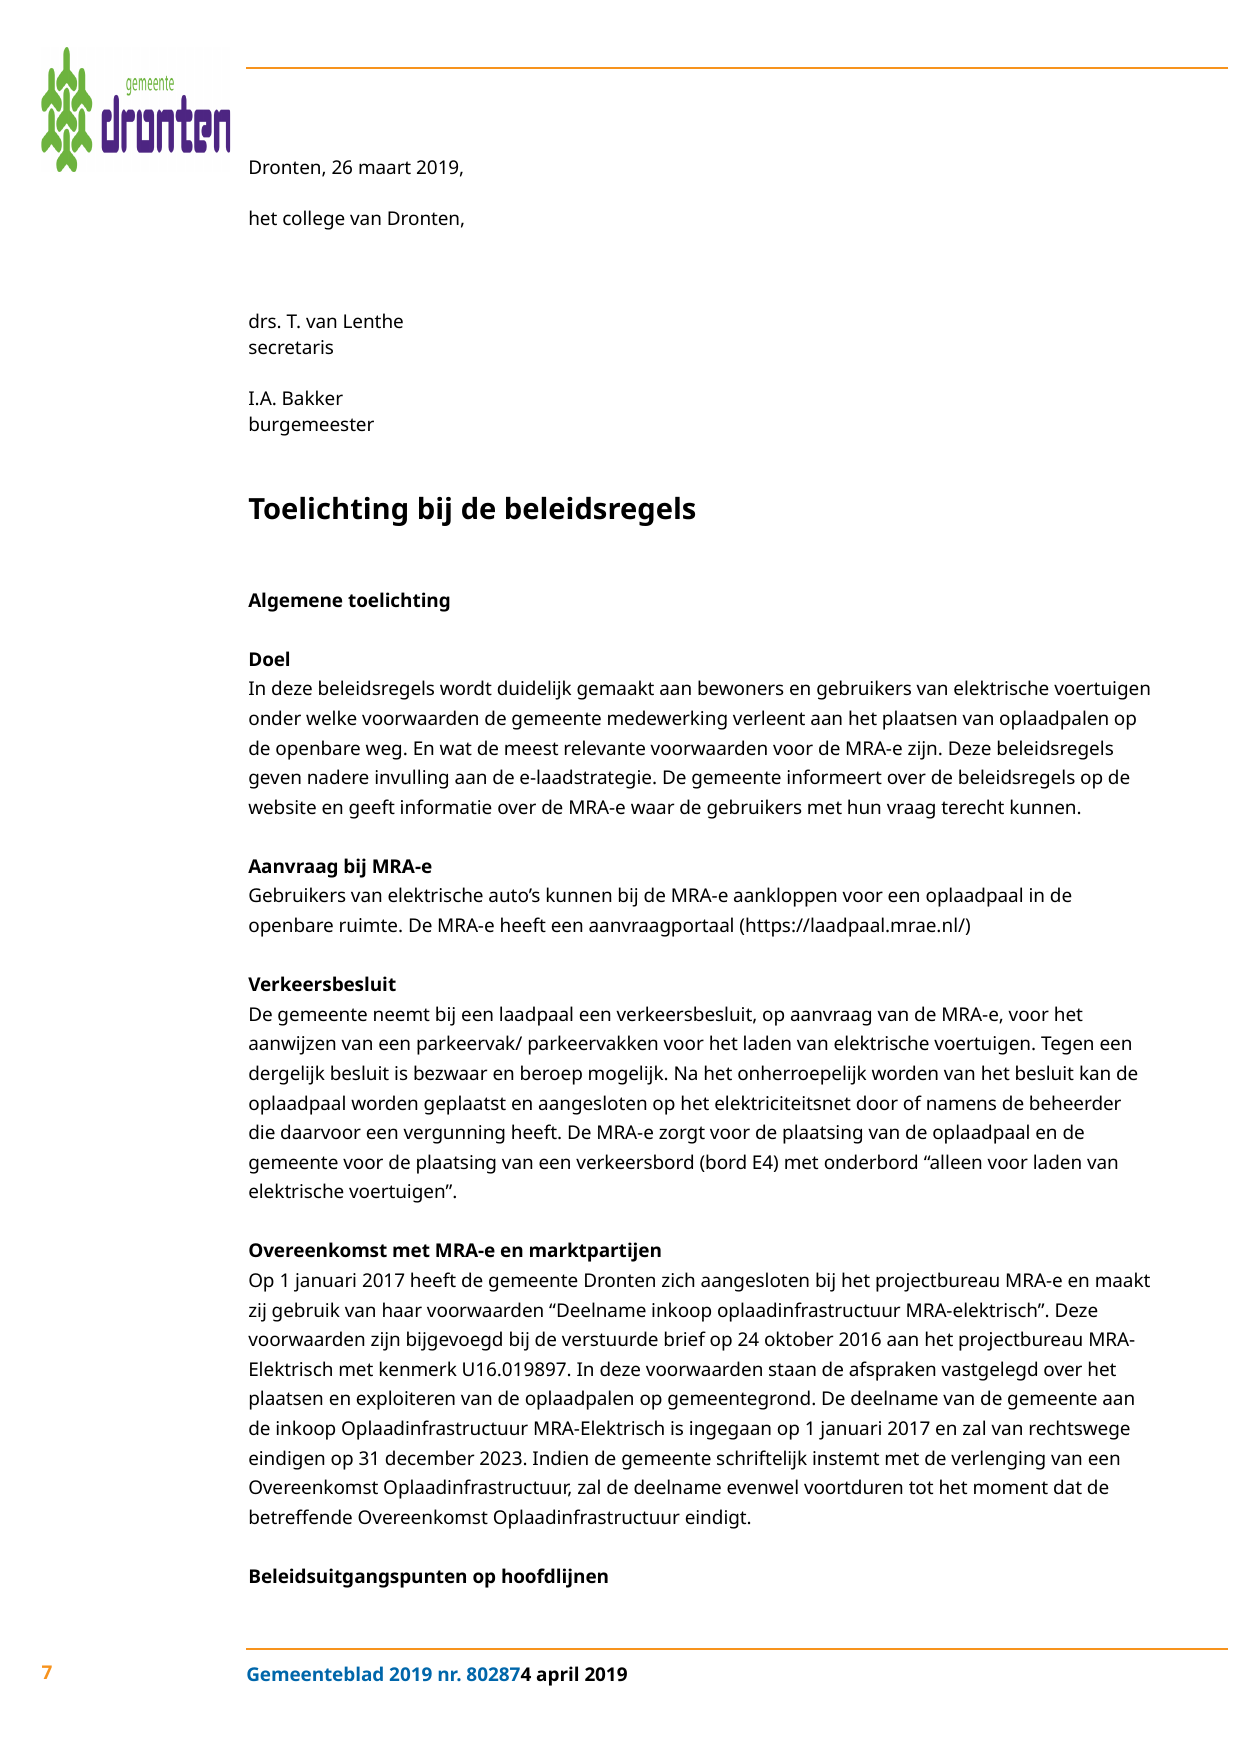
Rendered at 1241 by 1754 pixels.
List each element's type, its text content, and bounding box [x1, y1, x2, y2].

text het college van Dronten, [248, 205, 1152, 231]
text Op 1 januari 2017 heeft de gemeente Dronten zich aangesloten bij het projectbureau MRA-e en maakt zij gebruik van haar voorwaarden “Deelname inkoop oplaadinfrastructuur MRA-elektrisch”. Deze voorwaarden zijn bijgevoegd bij de verstuurde brief op 24 oktober 2016 aan het projectbureau MRA-Elektrisch met kenmerk U16.019897. In deze voorwaarden staan de afspraken vastgelegd over het plaatsen en exploiteren van de oplaadpalen op gemeentegrond. De deelname van de gemeente aan de inkoop Oplaadinfrastructuur MRA-Elektrisch is ingegaan op 1 januari 2017 en zal van rechtswege eindigen op 31 december 2023. Indien de gemeente schriftelijk instemt met de verlenging van een Overeenkomst Oplaadinfrastructuur, zal de deelname evenwel voortduren tot het moment dat de betreffende Overeenkomst Oplaadinfrastructuur eindigt. [248, 1267, 1152, 1530]
text Overeenkomst met MRA-e en marktpartijen [248, 1238, 1152, 1263]
text Verkeersbesluit [248, 971, 1152, 997]
text Aanvraag bij MRA-e [248, 853, 1152, 879]
text Toelichting bij de beleidsregels [248, 488, 1152, 528]
text Algemene toelichting [248, 587, 1152, 613]
text Dronten, 26 maart 2019, [248, 154, 1152, 180]
text I.A. Bakker [248, 386, 1152, 411]
picture [41, 47, 231, 172]
text drs. T. van Lenthe [248, 308, 1152, 334]
text De gemeente neemt bij een laadpaal een verkeersbesluit, op aanvraag van de MRA-e, voor het aanwijzen van een parkeervak/ parkeervakken voor het laden van elektrische voertuigen. Tegen een dergelijk besluit is bezwaar en beroep mogelijk. Na het onherroepelijk worden van het besluit kan de oplaadpaal worden geplaatst en aangesloten op het elektriciteitsnet door of namens de beheerder die daarvoor een vergunning heeft. De MRA-e zorgt voor de plaatsing van de oplaadpaal en de gemeente voor de plaatsing van een verkeersbord (bord E4) met onderbord “alleen voor laden van elektrische voertuigen”. [248, 1001, 1152, 1204]
text burgemeester [248, 411, 1152, 437]
text secretaris [248, 334, 1152, 360]
text Gebruikers van elektrische auto’s kunnen bij de MRA-e aankloppen voor een oplaadpaal in de openbare ruimte. De MRA-e heeft een aanvraagportaal (https://laadpaal.mrae.nl/) [248, 883, 1152, 938]
text In deze beleidsregels wordt duidelijk gemaakt aan bewoners en gebruikers van elektrische voertuigen onder welke voorwaarden de gemeente medewerking verleent aan het plaatsen van oplaadpalen op de openbare weg. En wat de meest relevante voorwaarden voor de MRA-e zijn. Deze beleidsregels geven nadere invulling aan de e-laadstrategie. De gemeente informeert over de beleidsregels op de website en geeft informatie over de MRA-e waar de gebruikers met hun vraag terecht kunnen. [248, 676, 1152, 820]
text Doel [248, 646, 1152, 672]
text Beleidsuitgangspunten op hoofdlijnen [248, 1563, 1152, 1589]
